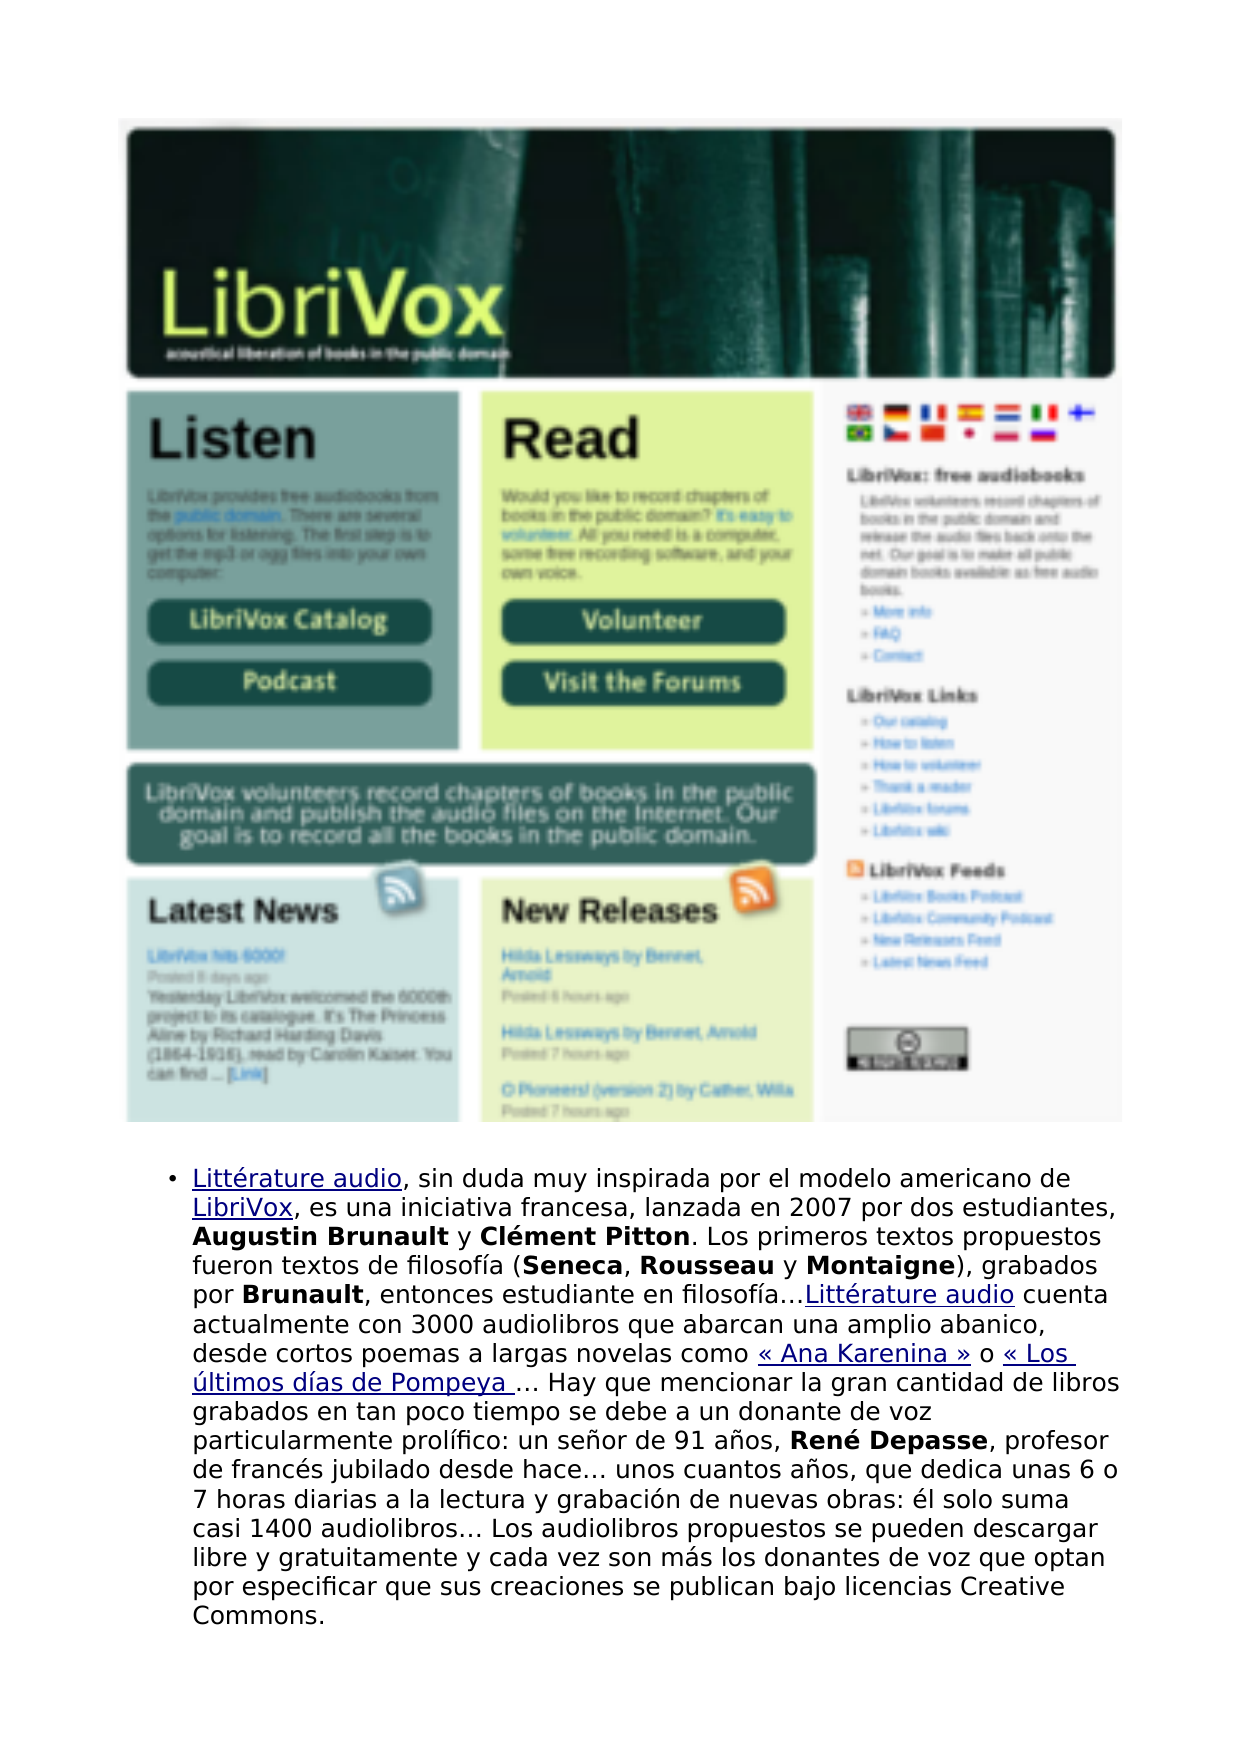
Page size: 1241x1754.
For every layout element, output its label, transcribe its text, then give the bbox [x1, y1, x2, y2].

picture [118, 118, 1123, 1122]
list Littérature audio, sin duda muy inspirada por el modelo americano de LibriVox, es una iniciativa francesa, lanzada en 2007 por dos estudiantes, Augustin Brunault y Clément Pitton. Los primeros textos propuestos fueron textos de filosofía (Seneca, Rousseau y Montaigne), grabados por Brunault, entonces estudiante en filosofía…Littérature audio cuenta actualmente con 3000 audiolibros que abarcan una amplio abanico, desde cortos poemas a largas novelas como « Ana Karenina » o « Los últimos días de Pompeya … Hay que mencionar la gran cantidad de libros grabados en tan poco tiempo se debe a un donante de voz particularmente prolífico: un señor de 91 años, René Depasse, profesor de francés jubilado desde hace… unos cuantos años, que dedica unas 6 o 7 horas diarias a la lectura y grabación de nuevas obras: él solo suma casi 1400 audiolibros… Los audiolibros propuestos se pueden descargar libre y gratuitamente y cada vez son más los donantes de voz que optan por especificar que sus creaciones se publican bajo licencias Creative Commons. [177, 1164, 1122, 1631]
